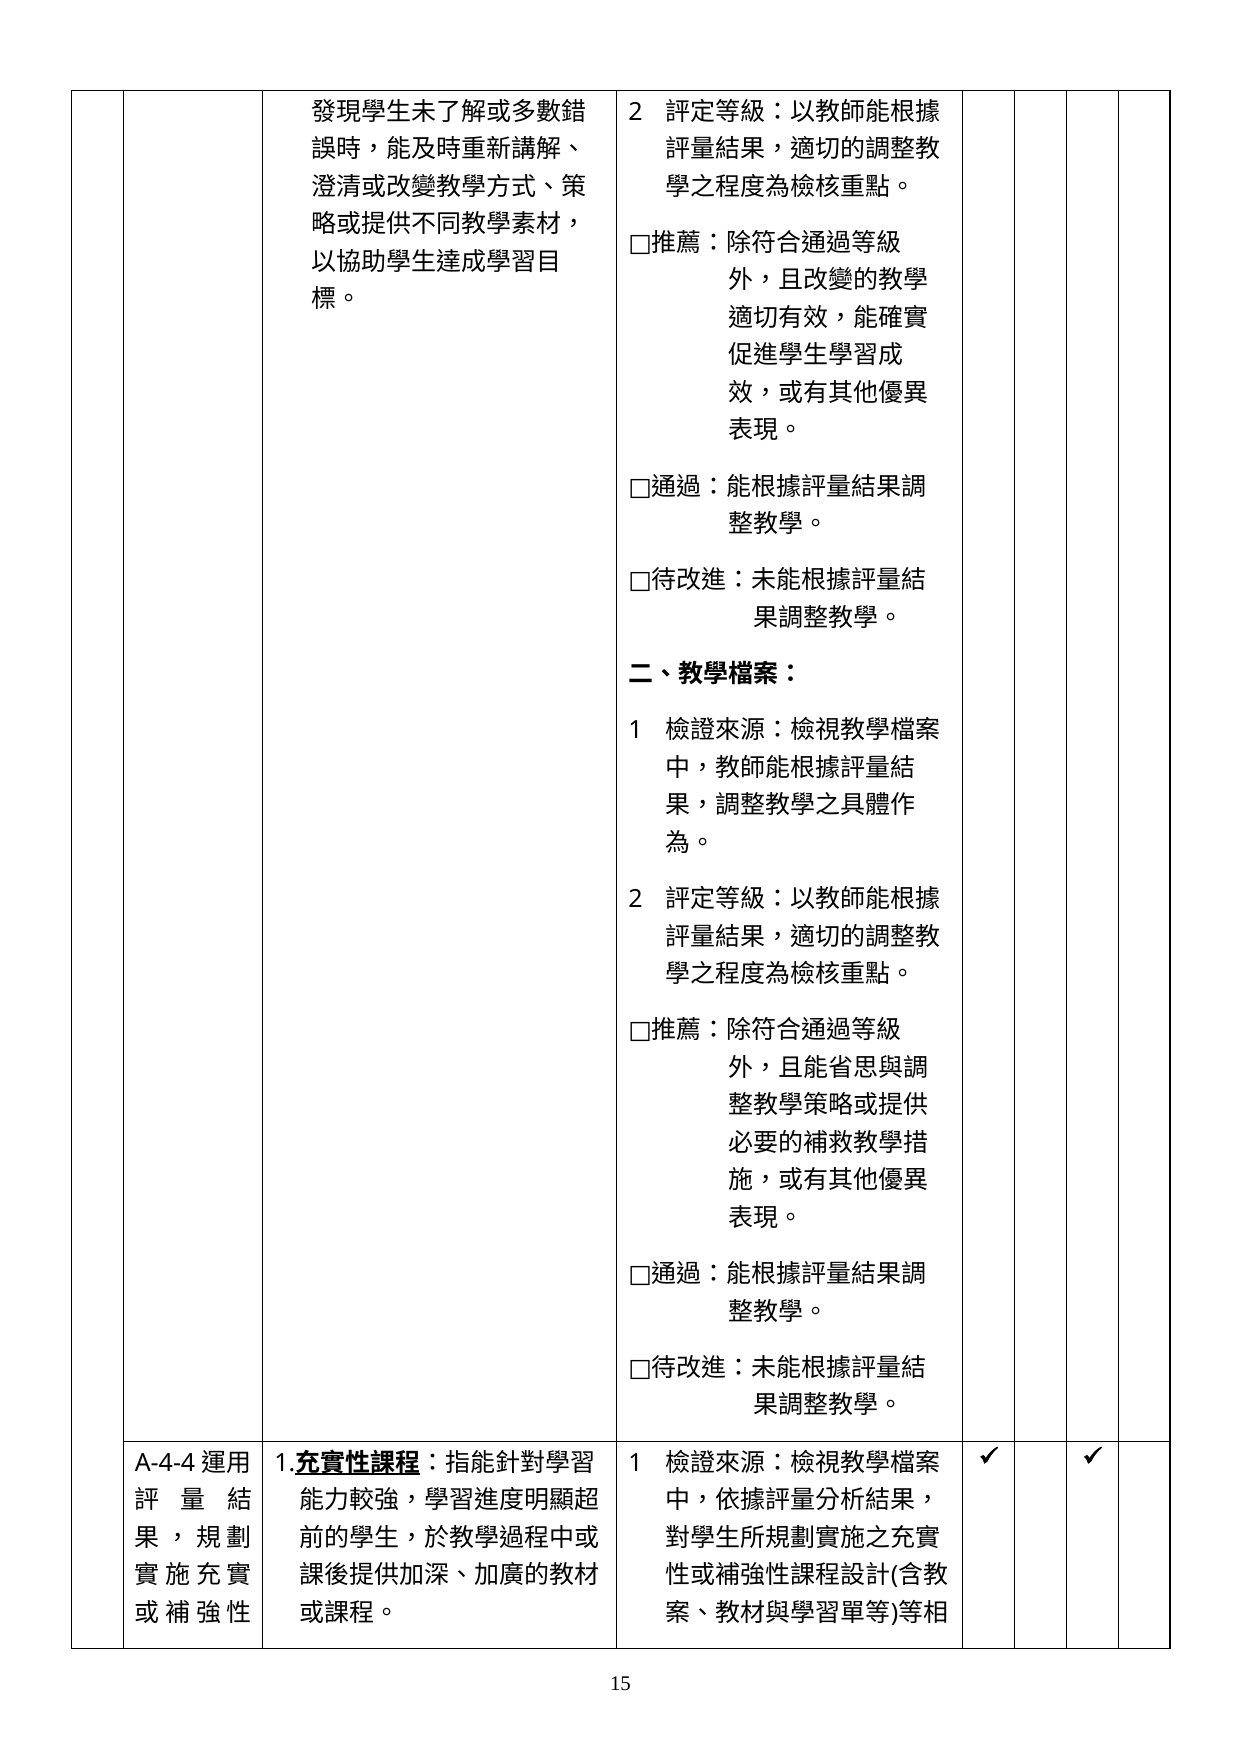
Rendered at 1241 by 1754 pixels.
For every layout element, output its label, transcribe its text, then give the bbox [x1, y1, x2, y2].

table_cell  [963, 1442, 1014, 1648]
table_cell [1015, 1442, 1066, 1648]
table_cell  [1067, 1442, 1118, 1648]
table_cell 一、教學觀察 檢證來源：觀察教師在教學過程中，能根據評量結果，調整教學之行為。 評定等級：以教師能根據評量結果，適切的調整教學之程度為檢核重點。 □推薦：除符合通過等級外，且改變的教學適切有效，能確實促進學生學習成效，或有其他優異表現。 □通過：能根據評量結果調整教學。 □待改進：未能根據評量結果調整教學。 二、教學檔案： 檢證來源：檢視教學檔案中，教師能根據評量結果，調整教學之具體作為。 評定等級：以教師能根據評量結果，適切的調整教學之程度為檢核重點。 □推薦：除符合通過等級外，且能省思與調整教學策略或提供必要的補救教學措施，或有其他優異表現。 □通過：能根據評量結果調整教學。 □待改進：未能根據評量結果調整教學。 [617, 91, 962, 1441]
table_cell 1.充實性課程：指能針對學習能力較強，學習進度明顯超前的學生，於教學過程中或課後提供加深、加廣的教材或課程。 2.補強性課程： 透過形成性評量，了解學生學習成效並診斷學習困難，於課堂上進行即時性的補救教學。 對學習成就已有相當程度落後之學生，採抽離班級的方式進行補救教學。 3.補充說明：能針對特殊需求學生尋求專業諮詢和協助，提供必要之特殊教育服務。 [263, 1442, 616, 1648]
table_cell [1119, 1442, 1169, 1648]
table_cell A-4-4運用評量結果，規劃實施充實或補強性 [124, 1442, 262, 1648]
table_cell [72, 91, 123, 1648]
table_cell [124, 91, 262, 1441]
table_cell [1015, 91, 1066, 1441]
table_cell [1067, 91, 1118, 1441]
table_cell 檢證來源：檢視教學檔案中，依據評量分析結果，對學生所規劃實施之充實性或補強性課程設計(含教案、教材與學習單等)等相關資料。 評定等級：以教師能依據評量分析結果，對學生進行充實性或補強性課程設計(含教案、教材與學習單等)，且有具體實施成效之程度為檢核重點。 □推薦：除符合通過等級外，且有具體的實施成效，或有其他優異表現。 □通過：能依據評量分析結果，對學生進行充實性或補強性課程設計(含教案、教材與學習單等)與實施。 □待改進：未能針對有需求的學生規劃與實施充實性或補強性課程。 [617, 1442, 962, 1648]
table_cell [963, 91, 1014, 1441]
table_cell 調整教學：指教學方式、教學策略、教材、教學進度或教學目標的調整。 補充說明：當教學歷程中發現學生未了解或多數錯誤時，能及時重新講解、澄清或改變教學方式、策略或提供不同教學素材，以協助學生達成學習目標。 [263, 91, 616, 1441]
table_cell [1119, 91, 1169, 1441]
